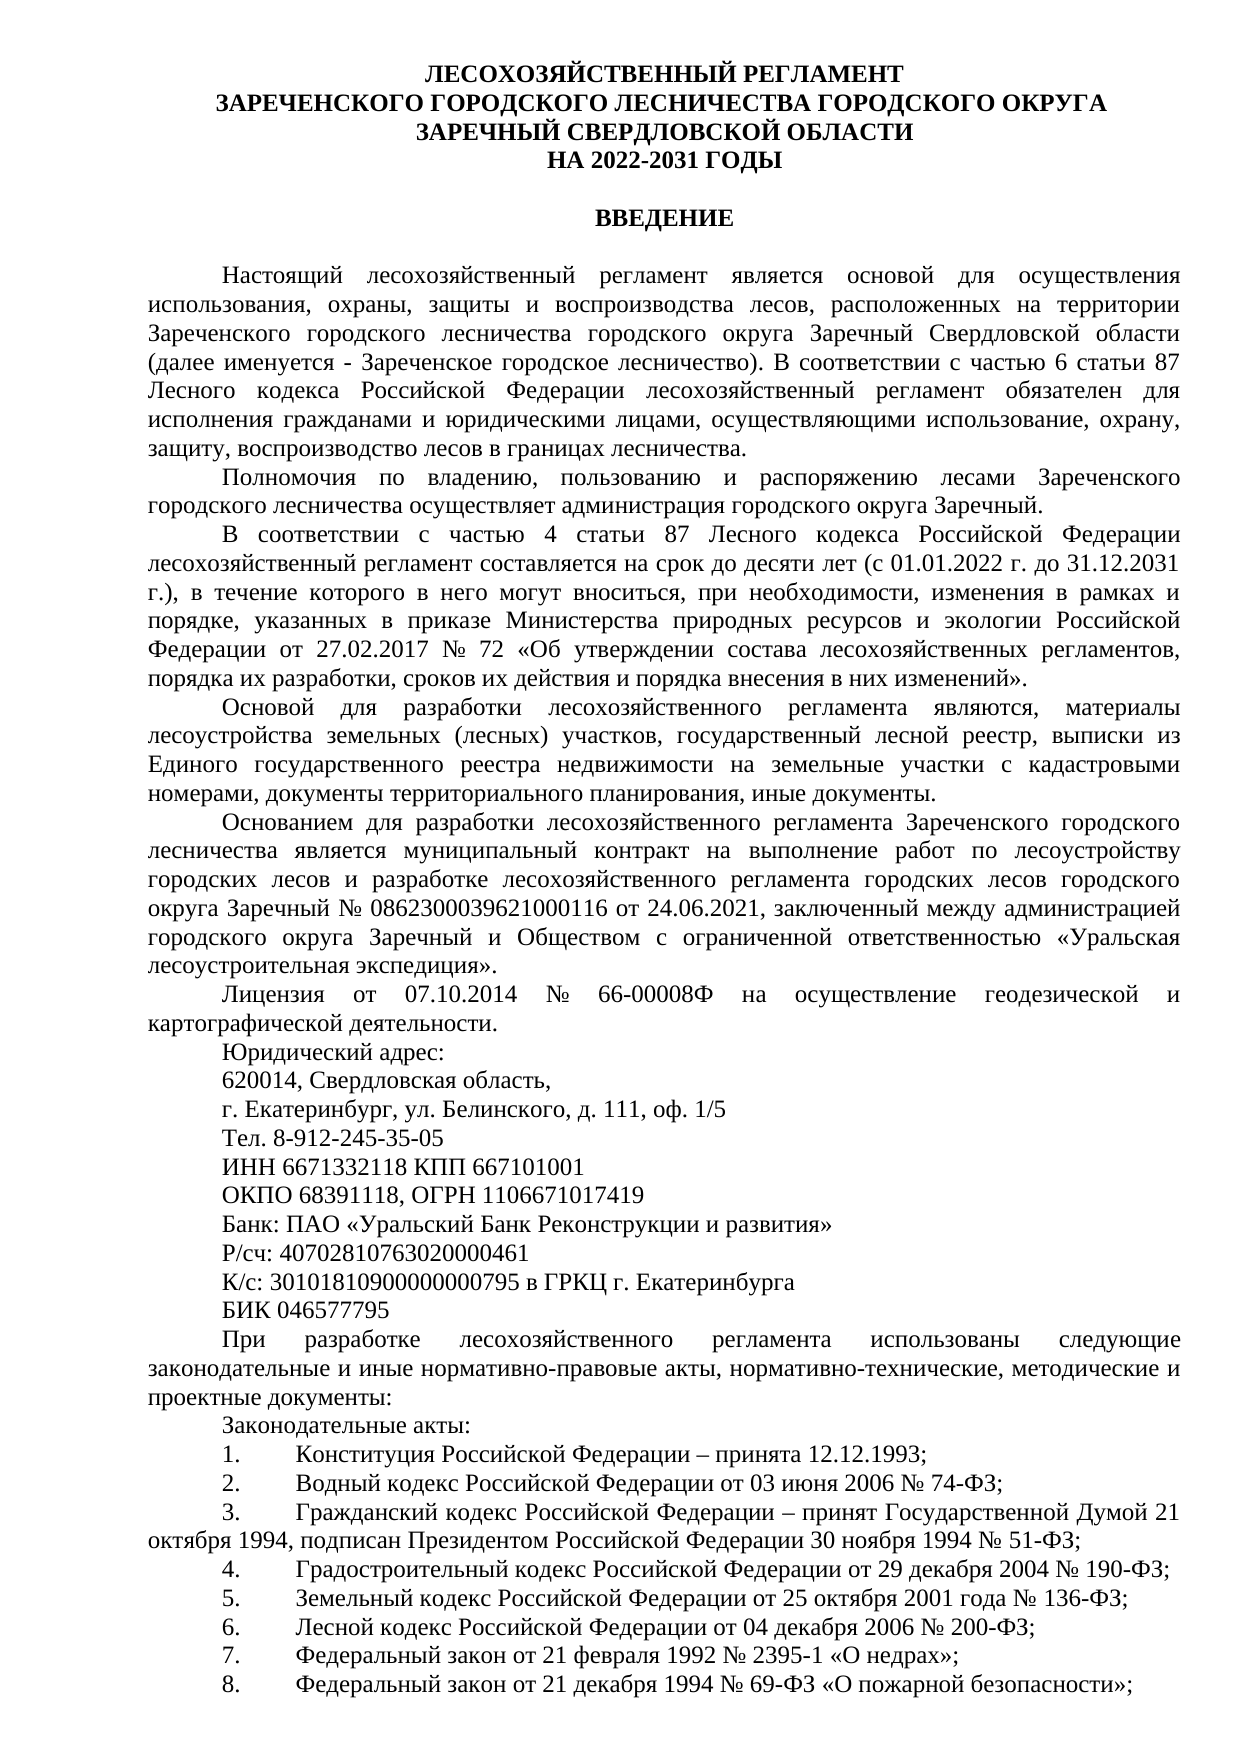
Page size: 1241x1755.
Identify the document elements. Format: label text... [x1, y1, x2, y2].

text ОКПО 68391118, ОГРН 1106671017419 [148, 1180, 1181, 1209]
text Основой для разработки лесохозяйственного регламента являются, материалы лесоустройства земельных (лесных) участков, государственный лесной реестр, выписки из Единого государственного реестра недвижимости на земельные участки с кадастровыми номерами, документы территориального планирования, иные документы. [148, 692, 1181, 807]
text ЛЕСОХОЗЯЙСТВЕННЫЙ РЕГЛАМЕНТ [148, 59, 1181, 88]
list Лесной кодекс Российской Федерации от 04 декабря 2006 № 200-ФЗ; [148, 1612, 1181, 1640]
list Гражданский кодекс Российской Федерации – принят Государственной Думой 21 октября 1994, подписан Президентом Российской Федерации 30 ноября 1994 № 51-ФЗ; [148, 1497, 1181, 1554]
text Тел. 8-912-245-35-05 [148, 1123, 1181, 1152]
text Р/сч: 40702810763020000461 [148, 1238, 1181, 1267]
text ИНН 6671332118 КПП 667101001 [148, 1152, 1181, 1180]
text г. Екатеринбург, ул. Белинского, д. 111, оф. 1/5 [148, 1094, 1181, 1123]
text При разработке лесохозяйственного регламента использованы следующие законодательные и иные нормативно-правовые акты, нормативно-технические, методические и проектные документы: [148, 1324, 1181, 1410]
text К/с: 30101810900000000795 в ГРКЦ г. Екатеринбурга [148, 1267, 1181, 1295]
text НА 2022-2031 ГОДЫ [148, 145, 1181, 174]
text Законодательные акты: [148, 1410, 1181, 1439]
text В соответствии с частью 4 статьи 87 Лесного кодекса Российской Федерации лесохозяйственный регламент составляется на срок до десяти лет (с 01.01.2022 г. до 31.12.2031 г.), в течение которого в него могут вноситься, при необходимости, изменения в рамках и порядке, указанных в приказе Министерства природных ресурсов и экологии Российской Федерации от 27.02.2017 № 72 «Об утверждении состава лесохозяйственных регламентов, порядка их разработки, сроков их действия и порядка внесения в них изменений». [148, 519, 1181, 692]
list Конституция Российской Федерации – принята 12.12.1993; [148, 1439, 1181, 1468]
text 620014, Свердловская область, [148, 1065, 1181, 1094]
text Банк: ПАО «Уральский Банк Реконструкции и развития» [148, 1209, 1181, 1238]
text Основанием для разработки лесохозяйственного регламента Зареченского городского лесничества является муниципальный контракт на выполнение работ по лесоустройству городских лесов и разработке лесохозяйственного регламента городских лесов городского округа Заречный № 0862300039621000116 от 24.06.2021, заключенный между администрацией городского округа Заречный и Обществом с ограниченной ответственностью «Уральская лесоустроительная экспедиция». [148, 807, 1181, 979]
text Юридический адрес: [148, 1037, 1181, 1065]
text Полномочия по владению, пользованию и распоряжению лесами Зареченского городского лесничества осуществляет администрация городского округа Заречный. [148, 462, 1181, 519]
text ЗАРЕЧЕНСКОГО ГОРОДСКОГО ЛЕСНИЧЕСТВА ГОРОДСКОГО ОКРУГА [148, 88, 1181, 117]
text Настоящий лесохозяйственный регламент является основой для осуществления использования, охраны, защиты и воспроизводства лесов, расположенных на территории Зареченского городского лесничества городского округа Заречный Свердловской области (далее именуется - Зареченское городское лесничество). В соответствии с частью 6 статьи 87 Лесного кодекса Российской Федерации лесохозяйственный регламент обязателен для исполнения гражданами и юридическими лицами, осуществляющими использование, охрану, защиту, воспроизводство лесов в границах лесничества. [148, 260, 1181, 462]
text БИК 046577795 [148, 1295, 1181, 1324]
list Водный кодекс Российской Федерации от 03 июня 2006 № 74-ФЗ; [148, 1468, 1181, 1497]
list Федеральный закон от 21 декабря 1994 № 69-ФЗ «О пожарной безопасности»; [148, 1669, 1181, 1698]
list Федеральный закон от 21 февраля 1992 № 2395-1 «О недрах»; [148, 1640, 1181, 1669]
text ВВЕДЕНИЕ [148, 203, 1181, 232]
text ЗАРЕЧНЫЙ СВЕРДЛОВСКОЙ ОБЛАСТИ [148, 117, 1181, 145]
text Лицензия от 07.10.2014 № 66-00008Ф на осуществление геодезической и картографической деятельности. [148, 979, 1181, 1037]
list Земельный кодекс Российской Федерации от 25 октября 2001 года № 136-ФЗ; [148, 1583, 1181, 1612]
list Градостроительный кодекс Российской Федерации от 29 декабря 2004 № 190-ФЗ; [148, 1554, 1181, 1583]
